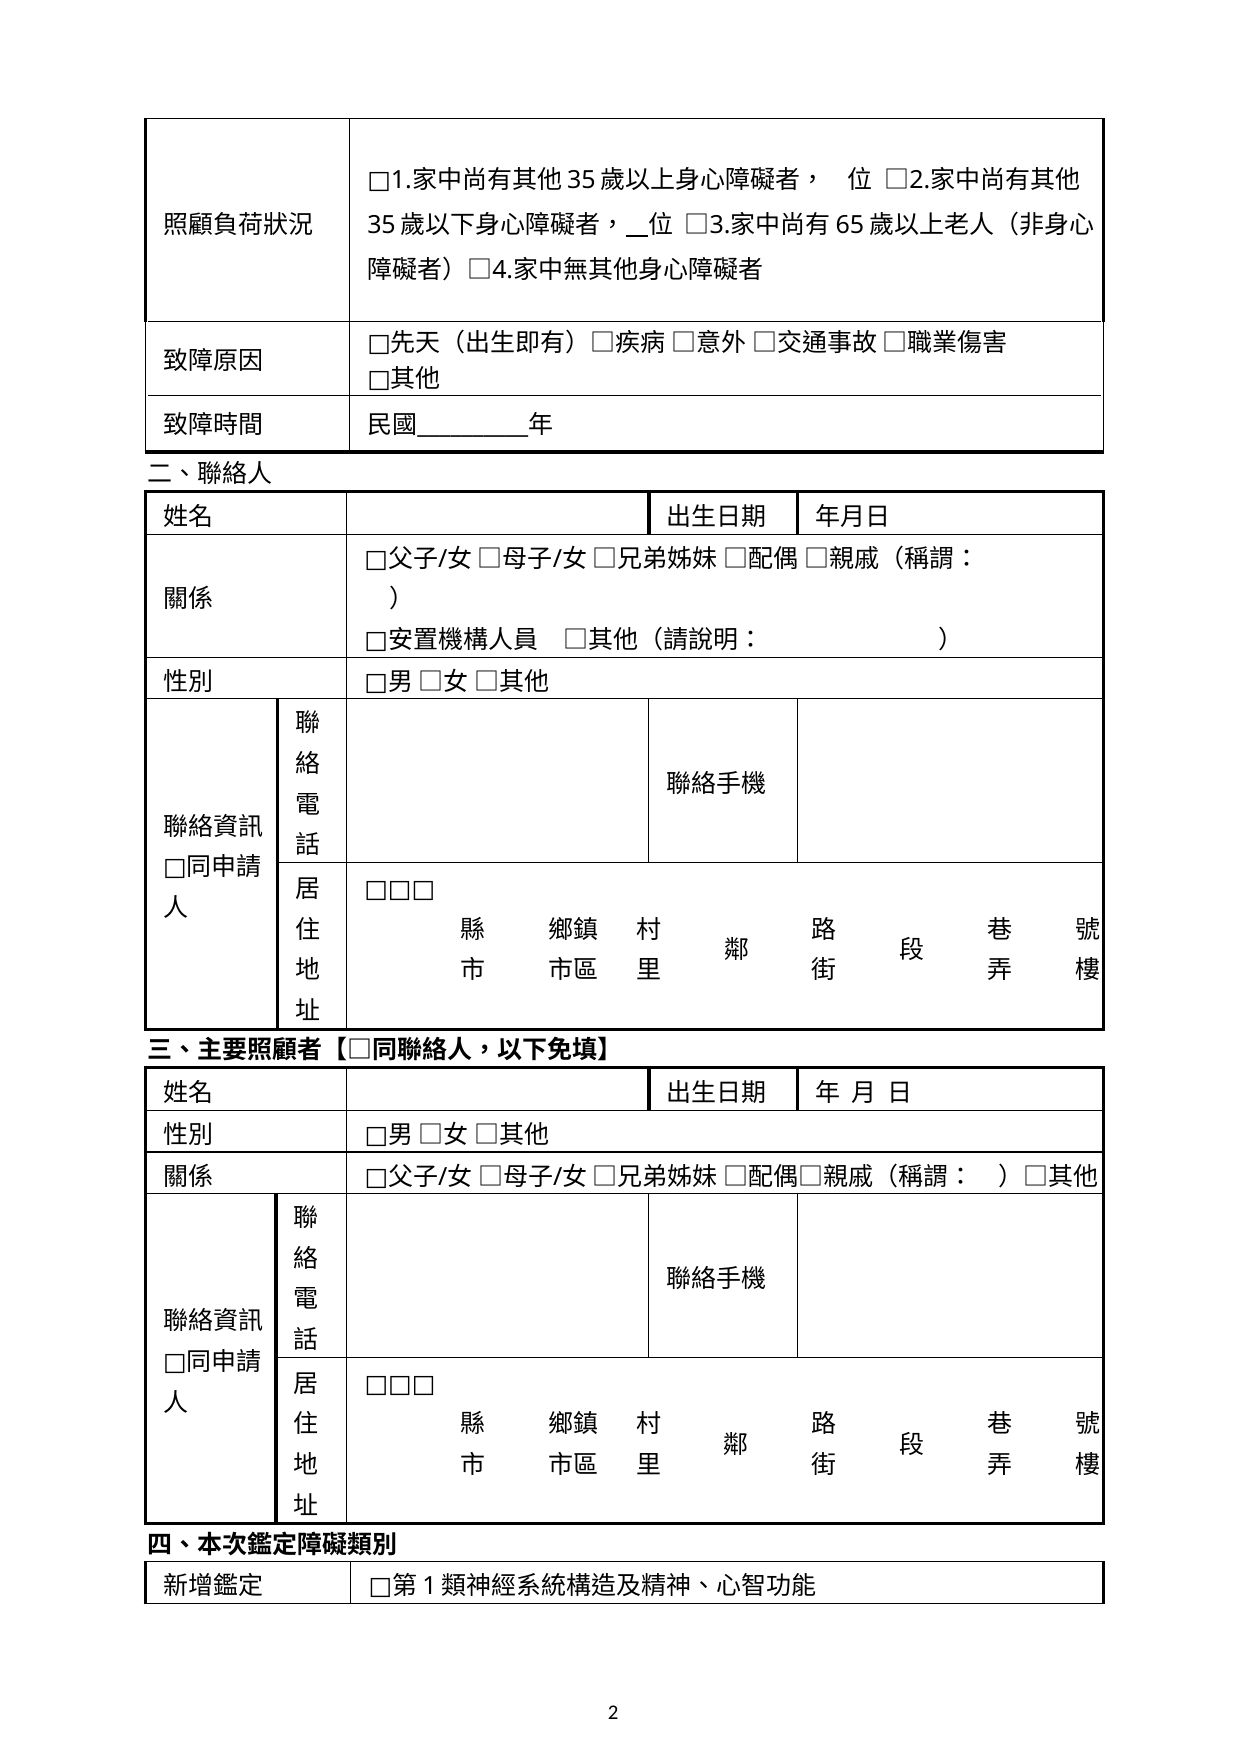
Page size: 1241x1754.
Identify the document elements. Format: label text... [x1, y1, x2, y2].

table_header 年 月 日 [799, 1069, 1102, 1110]
table_cell □先天（出生即有）□疾病 □意外 □交通事故 □職業傷害 □其他 [350, 321, 1103, 395]
table_cell 致障時間 [146, 395, 349, 450]
table_cell 縣 市 [442, 863, 530, 1027]
table_header 出生日期 [651, 493, 796, 534]
table_cell 鄉鎮 市區 [530, 863, 618, 1027]
table_cell [798, 1194, 1102, 1357]
table_cell 號 樓 [1058, 863, 1102, 1027]
table_cell 路 街 [794, 863, 882, 1027]
table_cell 巷 弄 [970, 863, 1058, 1027]
table_header 新增鑑定 [147, 1562, 350, 1602]
table_cell 居住地址 [278, 1358, 346, 1522]
table_cell 性別 [147, 658, 346, 698]
table_cell 聯絡手機 [649, 1194, 797, 1357]
table_cell [347, 699, 648, 862]
table_cell 致障原因 [146, 322, 349, 395]
table_cell □□□ [347, 863, 442, 1027]
table_header [347, 493, 647, 534]
table_cell □父子/女 □母子/女 □兄弟姊妹 □配偶□親戚（稱謂： ）□其他 [347, 1153, 1102, 1193]
text 四、本次鑑定障礙類別 [148, 1525, 1078, 1561]
table_cell 民國__________年 [350, 395, 1103, 450]
table_cell □父子/女 □母子/女 □兄弟姊妹 □配偶 □親戚（稱謂： ） □安置機構人員 □其他（請說明： ） [347, 535, 1102, 657]
table_cell [798, 699, 1102, 862]
table_cell 鄰 [706, 863, 794, 1027]
text 二、聯絡人 [148, 454, 1078, 490]
table_cell 聯絡資訊 □同申請人 [147, 1194, 274, 1522]
table_cell 關係 [147, 535, 346, 657]
table_cell 段 [882, 863, 970, 1027]
table_cell 路 街 [794, 1358, 882, 1522]
table_cell 鄰 [706, 1358, 794, 1522]
table_header 出生日期 [651, 1069, 796, 1110]
table_cell □男 □女 □其他 [347, 1111, 1102, 1151]
table_header 年月日 [799, 493, 1102, 534]
table_cell 村 里 [618, 863, 706, 1027]
table_header 姓名 [147, 1069, 346, 1110]
table_cell 段 [882, 1358, 970, 1522]
table_header [347, 1069, 647, 1110]
table_cell 村 里 [618, 1358, 706, 1522]
table_cell 聯絡電話 [278, 1194, 346, 1357]
table_cell 鄉鎮 市區 [530, 1358, 618, 1522]
table_cell 縣 市 [442, 1358, 530, 1522]
table_cell [347, 1194, 648, 1357]
table_cell □□□ [347, 1358, 442, 1522]
table_header □第1類神經系統構造及精神、心智功能 [351, 1562, 1102, 1602]
table_cell 聯絡資訊 □同申請人 [147, 699, 276, 1027]
table_header 姓名 [147, 493, 346, 534]
table_cell 關係 [147, 1153, 346, 1193]
table_cell 居住地址 [279, 863, 346, 1027]
table_cell 聯絡電話 [279, 699, 346, 862]
table_cell 號 樓 [1058, 1358, 1102, 1522]
table_cell 巷 弄 [970, 1358, 1058, 1522]
table_cell □男 □女 □其他 [347, 658, 1102, 698]
table_cell 聯絡手機 [649, 699, 797, 862]
table_cell 照顧負荷狀況 [147, 119, 349, 321]
table_cell 性別 [147, 1111, 346, 1151]
text 三、主要照顧者【□同聯絡人，以下免填】 [148, 1031, 1078, 1066]
table_cell □1.家中尚有其他35歲以上身心障礙者， 位 □2.家中尚有其他35歲以下身心障礙者， 位 □3.家中尚有65歲以上老人（非身心障礙者）□4.家中無其他身心障礙者 [350, 119, 1102, 321]
